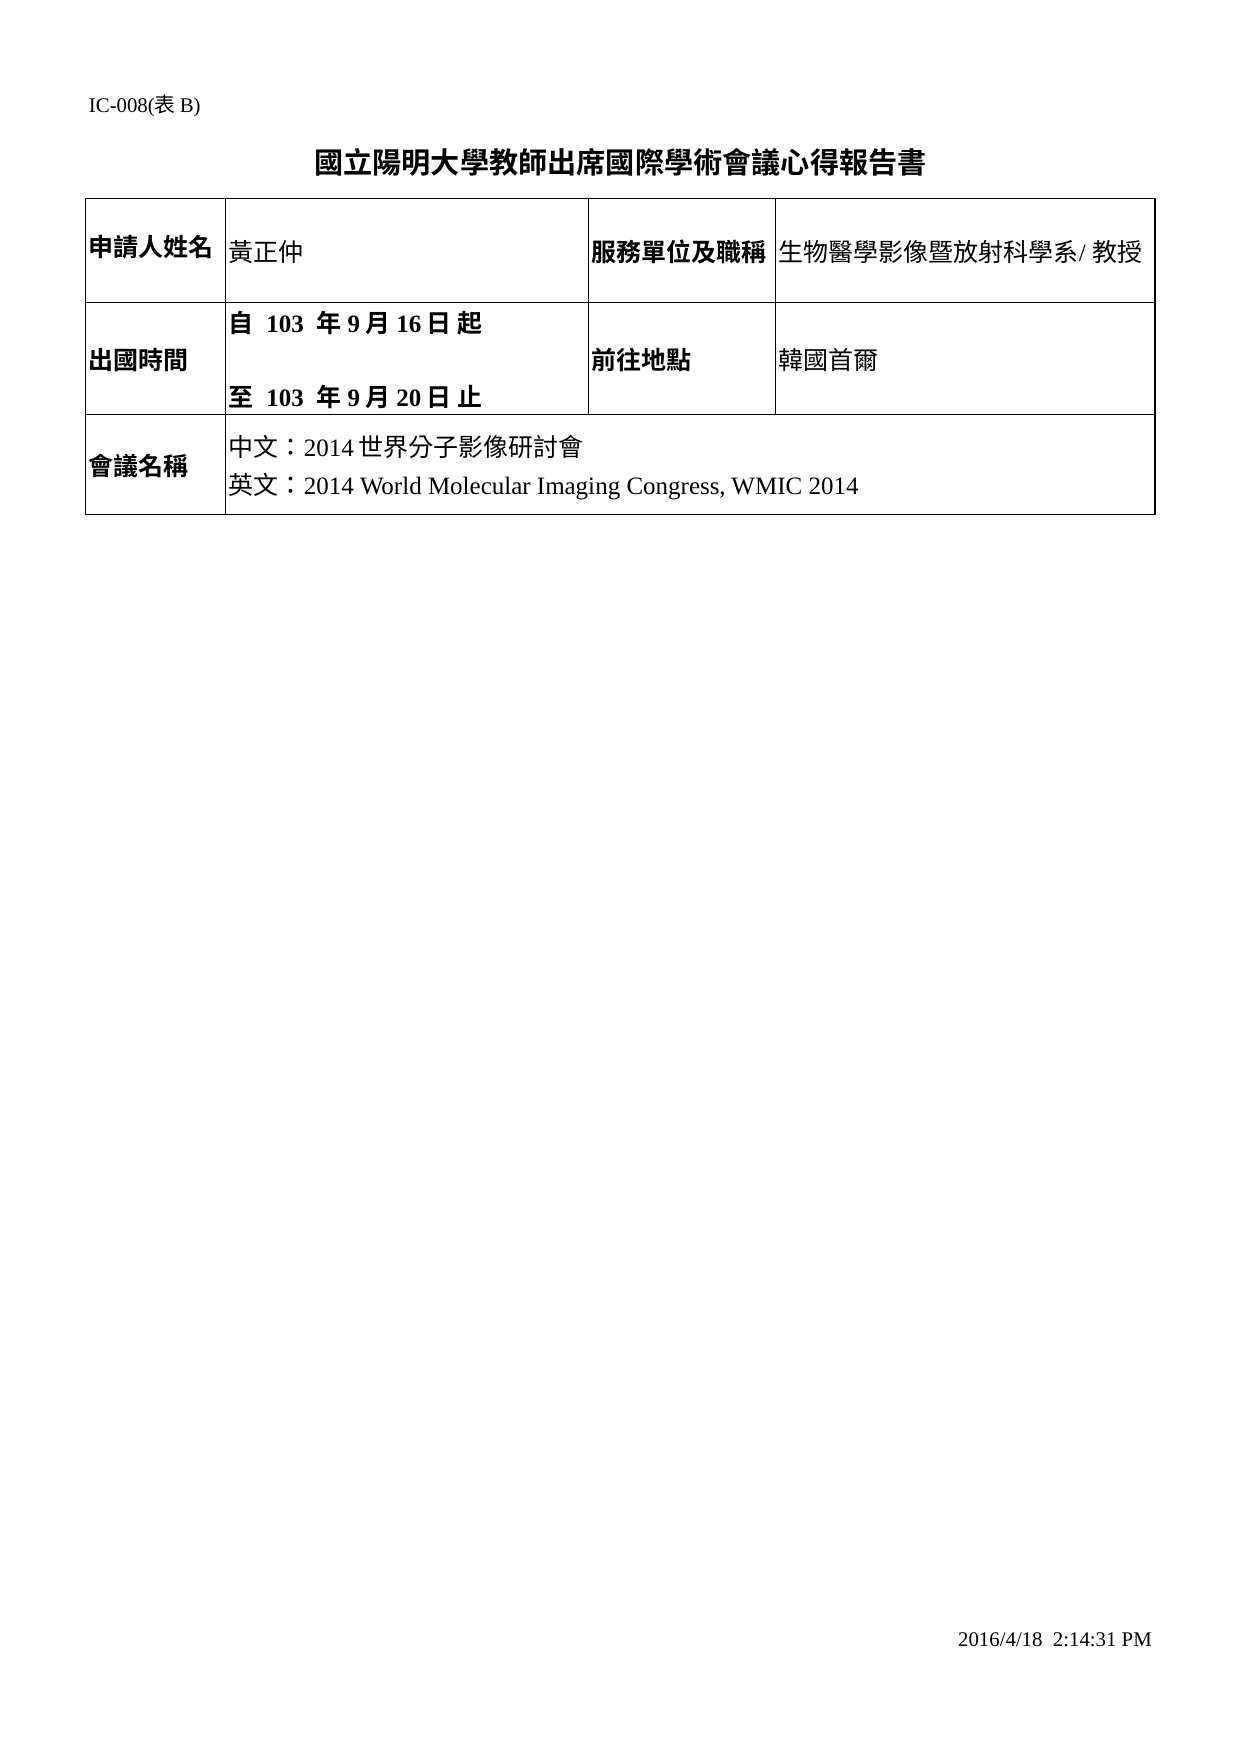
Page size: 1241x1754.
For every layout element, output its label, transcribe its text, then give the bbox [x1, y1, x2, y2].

table_cell 韓國首爾 [776, 303, 1154, 414]
table_header 生物醫學影像暨放射科學系/ 教授 [776, 199, 1154, 302]
table_cell 出國時間 [86, 303, 225, 414]
table_cell 前往地點 [589, 303, 775, 414]
table_cell 中文：2014世界分子影像研討會 英文：2014 World Molecular Imaging Congress, WMIC 2014 [226, 415, 1154, 514]
table_header 黃正仲 [226, 199, 588, 302]
text 國立陽明大學教師出席國際學術會議心得報告書 [89, 123, 1152, 198]
table_header 服務單位及職稱 [589, 199, 775, 302]
table_cell 會議名稱 [86, 415, 225, 514]
table_cell 自 103 年 9月 16日 起 至 103 年 9月 20日 止 [226, 303, 588, 414]
table_header 申請人姓名 [86, 199, 225, 302]
